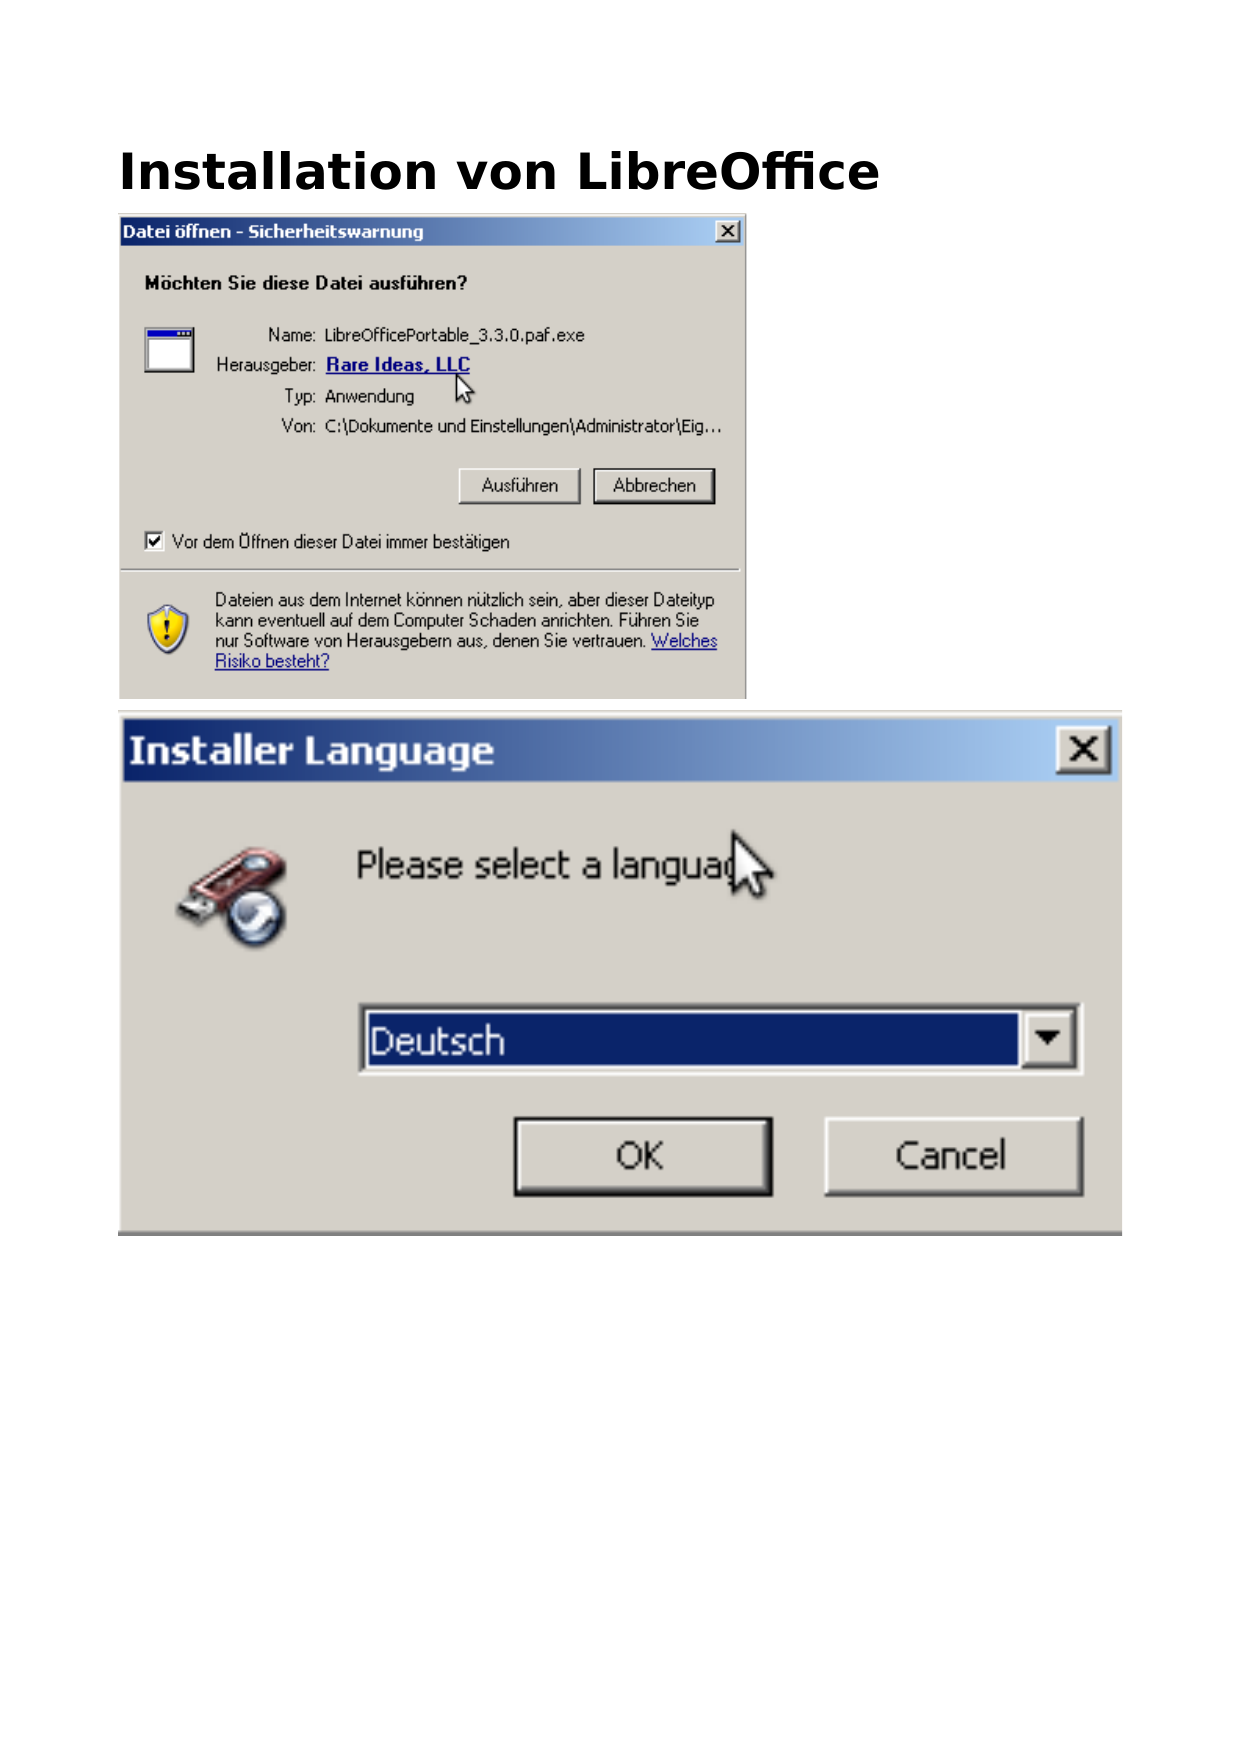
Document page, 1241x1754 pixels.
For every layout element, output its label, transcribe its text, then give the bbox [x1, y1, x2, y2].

picture [118, 213, 747, 699]
picture [118, 710, 1123, 1236]
subtitle Installation von LibreOffice [118, 143, 1122, 201]
